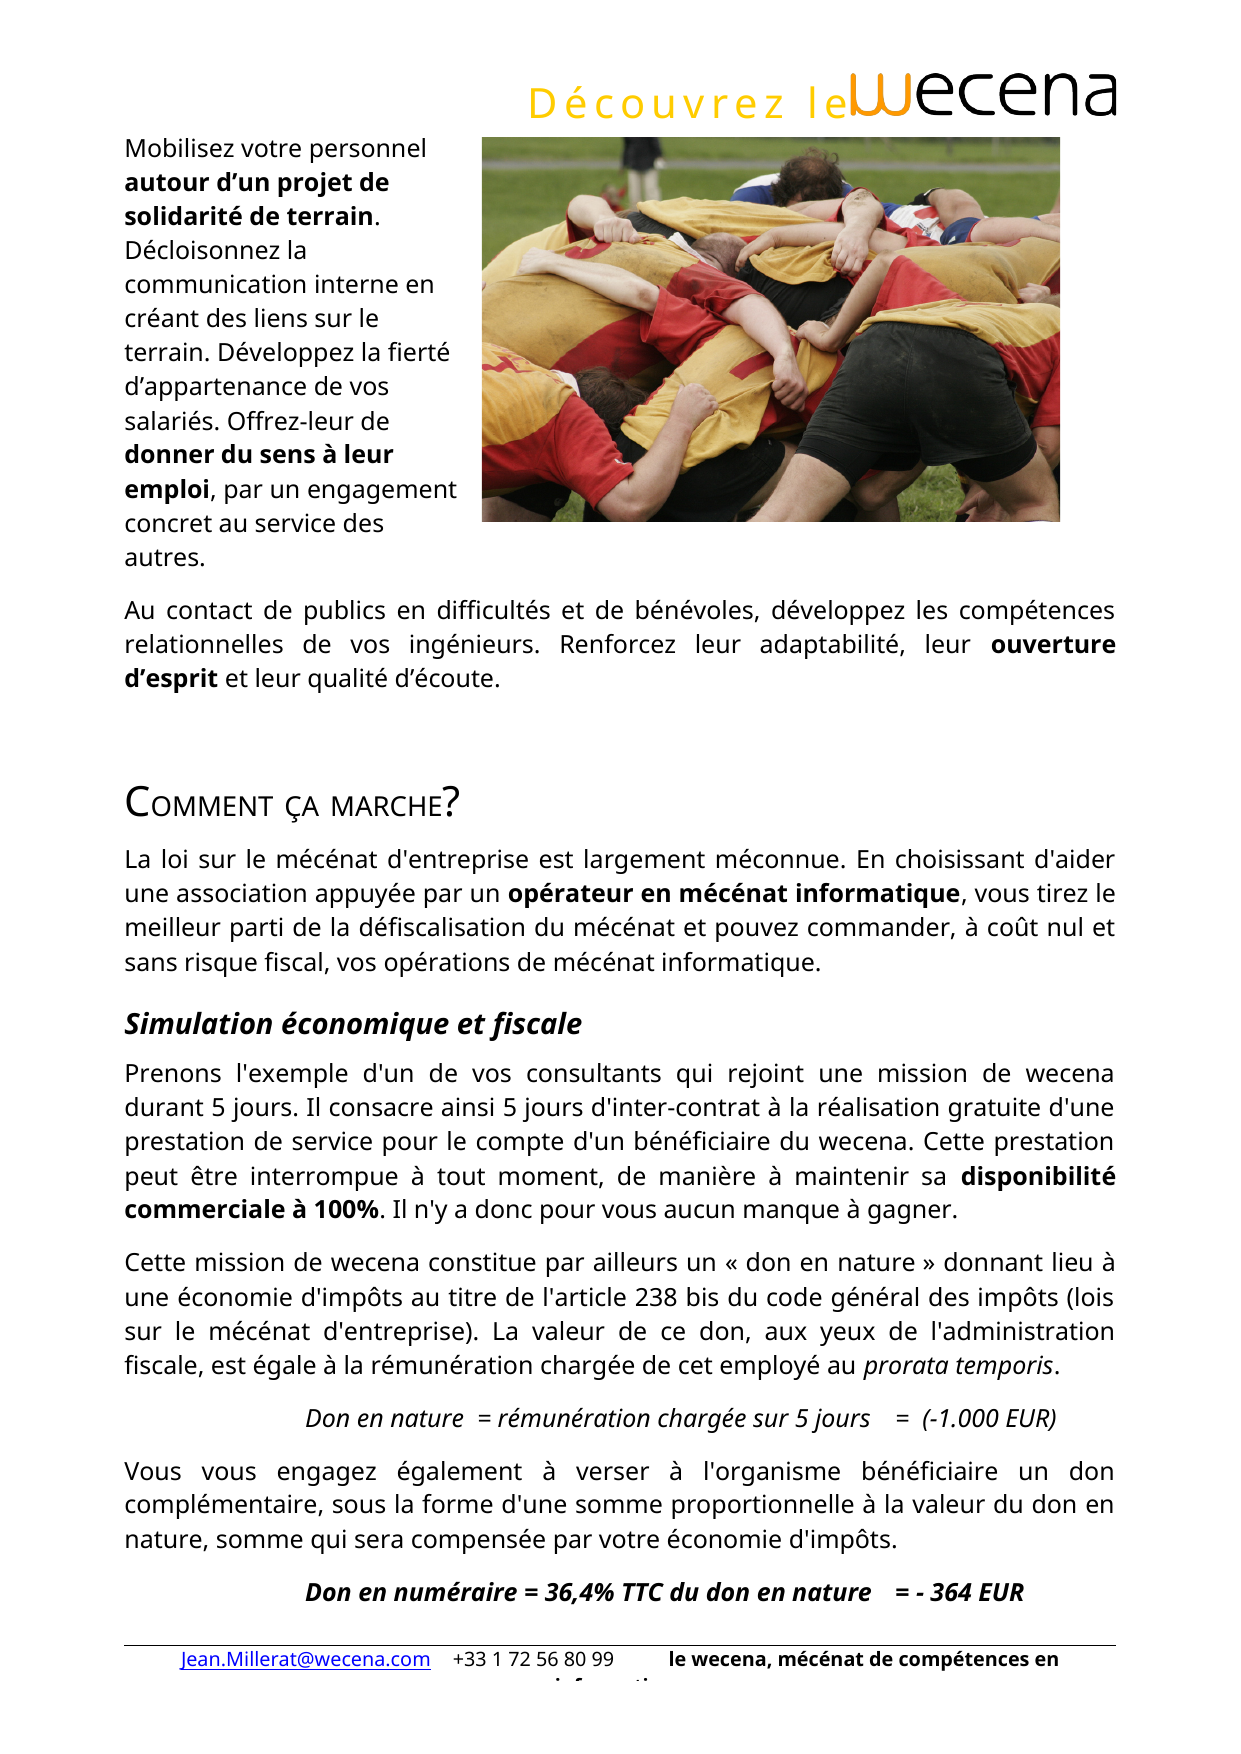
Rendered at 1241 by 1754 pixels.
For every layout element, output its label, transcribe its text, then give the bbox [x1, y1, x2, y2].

text Cette mission de wecena constitue par ailleurs un « don en nature » donnant lieu à une économie d'impôts au titre de l'article 238 bis du code général des impôts (lois sur le mécénat d'entreprise). La valeur de ce don, aux yeux de l'administration fiscale, est égale à la rémunération chargée de cet employé au prorata temporis. [124, 1245, 1116, 1381]
text Vous vous engagez également à verser à l'organisme bénéficiaire un don complémentaire, sous la forme d'une somme proportionnelle à la valeur du don en nature, somme qui sera compensée par votre économie d'impôts. [124, 1453, 1116, 1555]
text Don en numéraire = 36,4% TTC du don en nature = - 364 EUR [124, 1574, 1116, 1608]
text Don en nature = rémunération chargée sur 5 jours = (-1.000 EUR) [124, 1400, 1116, 1434]
text Prenons l'exemple d'un de vos consultants qui rejoint une mission de wecena durant 5 jours. Il consacre ainsi 5 jours d'inter-contrat à la réalisation gratuite d'une prestation de service pour le compte d'un bénéficiaire du wecena. Cette prestation peut être interrompue à tout moment, de manière à maintenir sa disponibilité commerciale à 100%. Il n'y a donc pour vous aucun manque à gagner. [124, 1056, 1116, 1226]
subtitle Comment ça marche? [124, 772, 1116, 829]
text Mobilisez votre personnel autour d’un projet de solidarité de terrain. Décloisonnez la communication interne en créant des liens sur le terrain. Développez la fierté d’appartenance de vos salariés. Offrez-leur de donner du sens à leur emploi, par un engagement concret au service des autres. [124, 131, 1116, 573]
picture [850, 73, 1117, 116]
text La loi sur le mécénat d'entreprise est largement méconnue. En choisissant d'aider une association appuyée par un opérateur en mécénat informatique, vous tirez le meilleur parti de la défiscalisation du mécénat et pouvez commander, à coût nul et sans risque fiscal, vos opérations de mécénat informatique. [124, 842, 1116, 978]
picture [481, 137, 1060, 522]
text Au contact de publics en difficultés et de bénévoles, développez les compétences relationnelles de vos ingénieurs. Renforcez leur adaptabilité, leur ouverture d’esprit et leur qualité d’écoute. [124, 592, 1116, 694]
subtitle Simulation économique et fiscale [124, 1003, 1116, 1043]
